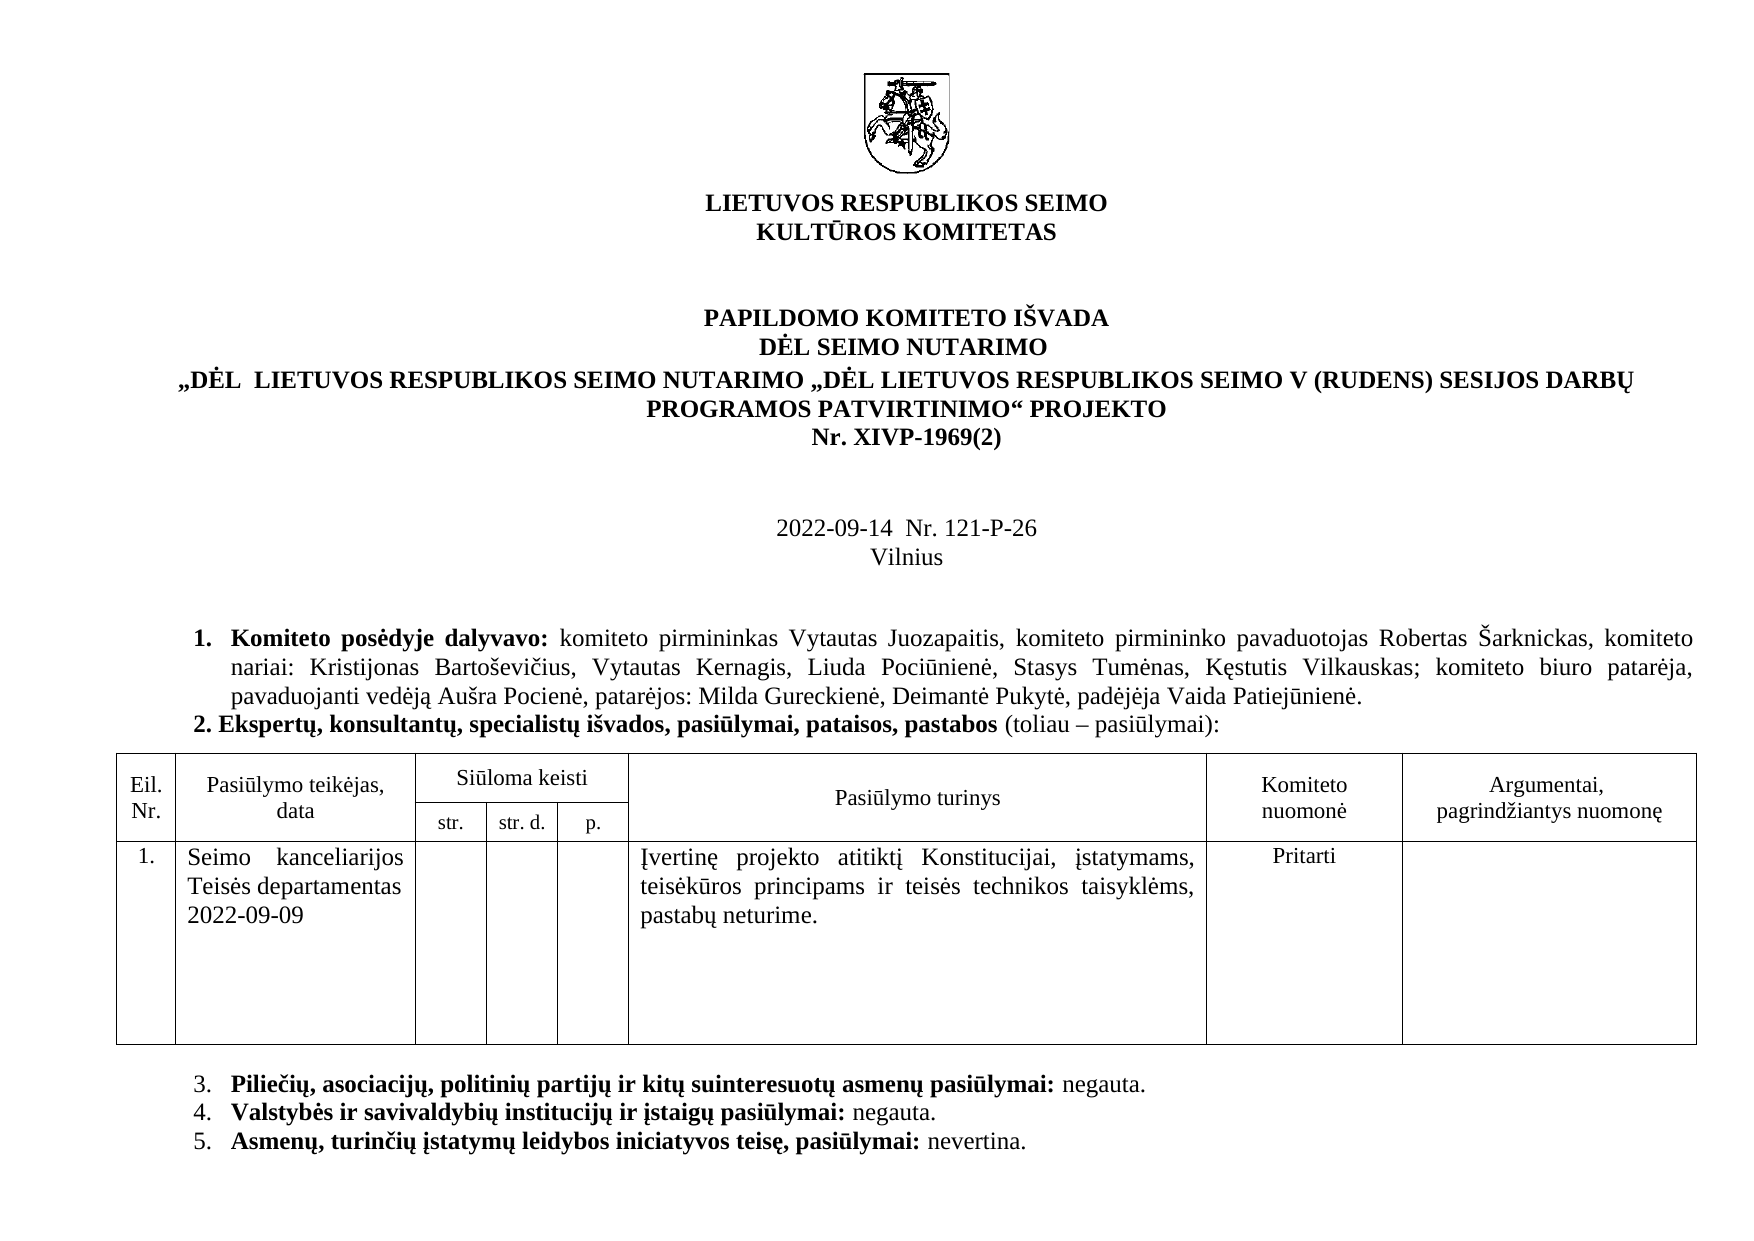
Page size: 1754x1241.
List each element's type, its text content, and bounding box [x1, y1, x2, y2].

table_cell str. [416, 803, 486, 841]
list Komiteto posėdyje dalyvavo: komiteto pirmininkas Vytautas Juozapaitis, komiteto pirmininko pavaduotojas Robertas Šarknickas, komiteto nariai: Kristijonas Bartoševičius, Vytautas Kernagis, Liuda Pociūnienė, Stasys Tumėnas, Kęstutis Vilkauskas; komiteto biuro patarėja, pavaduojanti vedėją Aušra Pocienė, patarėjos: Milda Gureckienė, Deimantė Pukytė, padėjėja Vaida Patiejūnienė. [193, 623, 1695, 709]
table_cell [1403, 842, 1696, 1043]
table_header Siūloma keisti [416, 754, 628, 802]
table_cell str. d. [487, 803, 557, 841]
text LIETUVOS RESPUBLIKOS SEIMO [118, 188, 1695, 217]
subtitle PAPILDOMO KOMITETO IŠVADA [118, 303, 1695, 332]
table_header Pasiūlymo turinys [629, 754, 1206, 841]
table_header Komiteto nuomonė [1207, 754, 1402, 841]
table_cell 1. [117, 842, 175, 1043]
text „DĖL LIETUVOS RESPUBLIKOS SEIMO NUTARIMO „DĖL LIETUVOS RESPUBLIKOS SEIMO V (RUDENS) SESIJOS DARBŲ PROGRAMOS PATVIRTINIMO“ PROJEKTO [118, 365, 1695, 422]
table_cell p. [558, 803, 628, 841]
table_header Eil. Nr. [117, 754, 175, 841]
text Kultūros komitetas [118, 217, 1695, 246]
subtitle 2. Ekspertų, konsultantų, specialistų išvados, pasiūlymai, pataisos, pastabos (toliau – pasiūlymai): [118, 709, 1695, 738]
table_cell Pritarti [1207, 842, 1402, 1043]
table_header Pasiūlymo teikėjas, data [176, 754, 415, 841]
text DĖL SEIMO NUTARIMO [118, 332, 1695, 361]
text 2022-09-14 Nr. 121-P-26 [118, 513, 1695, 542]
table_header Argumentai, pagrindžiantys nuomonę [1403, 754, 1696, 841]
list Piliečių, asociacijų, politinių partijų ir kitų suinteresuotų asmenų pasiūlymai: negauta. [193, 1069, 1695, 1097]
list Valstybės ir savivaldybių institucijų ir įstaigų pasiūlymai: negauta. [193, 1097, 1695, 1126]
text Nr. XIVP-1969(2) [118, 422, 1695, 451]
table_cell Įvertinę projekto atitiktį Konstitucijai, įstatymams, teisėkūros principams ir teisės technikos taisyklėms, pastabų neturime. [629, 842, 1206, 1043]
table_cell [487, 842, 557, 1043]
text Vilnius [118, 542, 1695, 571]
table_cell [416, 842, 486, 1043]
table_cell Seimo kanceliarijos Teisės departamentas 2022-09-09 [176, 842, 415, 1043]
table_cell [558, 842, 628, 1043]
list Asmenų, turinčių įstatymų leidybos iniciatyvos teisę, pasiūlymai: nevertina. [193, 1126, 1695, 1155]
